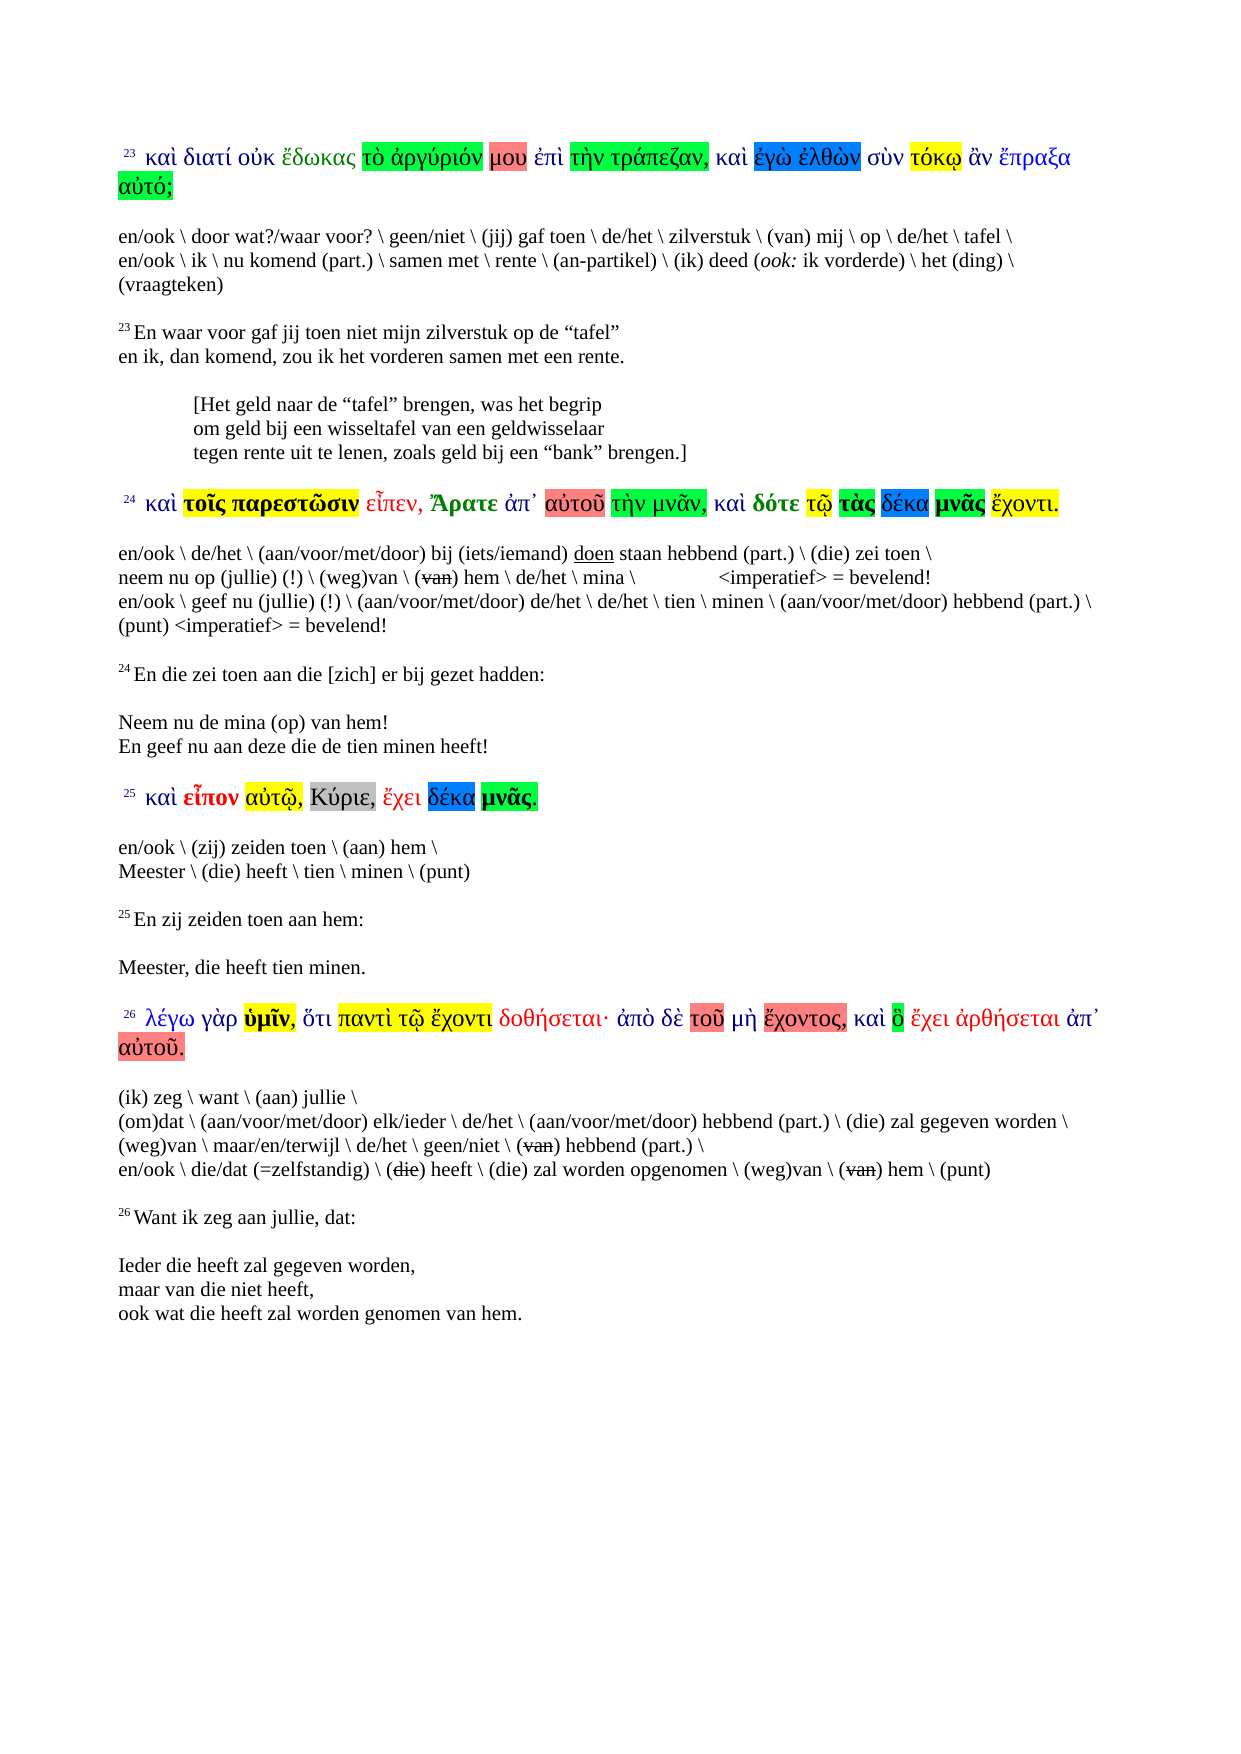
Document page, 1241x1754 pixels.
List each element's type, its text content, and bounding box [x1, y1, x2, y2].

text en/ook \ (zij) zeiden toen \ (aan) hem \ [118, 835, 1122, 859]
text Meester, die heeft tien minen. [118, 955, 1122, 979]
text En geef nu aan deze die de tien minen heeft! [118, 734, 1122, 758]
text maar van die niet heeft, [118, 1277, 1122, 1301]
text en/ook \ door wat?/waar voor? \ geen/niet \ (jij) gaf toen \ de/het \ zilverstuk \ (van) mij \ op \ de/het \ tafel \ [118, 224, 1122, 248]
text Neem nu de mina (op) van hem! [118, 710, 1122, 734]
text 26 Want ik zeg aan jullie, dat: [118, 1205, 1122, 1229]
text neem nu op (jullie) (!) \ (weg)van \ (van) hem \ de/het \ mina \ <imperatief> = bevelend! [118, 565, 1122, 589]
text 25 En zij zeiden toen aan hem: [118, 907, 1122, 931]
text [Het geld naar de “tafel” brengen, was het begrip [118, 392, 1122, 416]
text 24 καὶ τοῖς παρεστῶσιν εἶπεν, Ἄρατε ἀπ᾽ αὐτοῦ τὴν μνᾶν, καὶ δότε τῷ τὰς δέκα μνᾶς ἔχοντι. [118, 488, 1122, 517]
text en ik, dan komend, zou ik het vorderen samen met een rente. [118, 344, 1122, 368]
text Meester \ (die) heeft \ tien \ minen \ (punt) [118, 859, 1122, 883]
text (om)dat \ (aan/voor/met/door) elk/ieder \ de/het \ (aan/voor/met/door) hebbend (part.) \ (die) zal gegeven worden \ [118, 1109, 1122, 1133]
text (ik) zeg \ want \ (aan) jullie \ [118, 1085, 1122, 1109]
text en/ook \ ik \ nu komend (part.) \ samen met \ rente \ (an-partikel) \ (ik) deed (ook: ik vorderde) \ het (ding) \ (vraagteken) [118, 248, 1122, 296]
text 23 En waar voor gaf jij toen niet mijn zilverstuk op de “tafel” [118, 320, 1122, 344]
text (weg)van \ maar/en/terwijl \ de/het \ geen/niet \ (van) hebbend (part.) \ [118, 1133, 1122, 1157]
text 24 En die zei toen aan die [zich] er bij gezet hadden: [118, 662, 1122, 686]
text 25 καὶ εἶπον αὐτῷ, Κύριε, ἔχει δέκα μνᾶς. [118, 782, 1122, 811]
text 26 λέγω γὰρ ὑμῖν, ὅτι παντὶ τῷ ἔχοντι δοθήσεται· ἀπὸ δὲ τοῦ μὴ ἔχοντος, καὶ ὃ ἔχει ἀρθήσεται ἀπ᾽ αὐτοῦ. [118, 1003, 1122, 1061]
text om geld bij een wisseltafel van een geldwisselaar [118, 416, 1122, 440]
text ook wat die heeft zal worden genomen van hem. [118, 1301, 1122, 1325]
text en/ook \ geef nu (jullie) (!) \ (aan/voor/met/door) de/het \ de/het \ tien \ minen \ (aan/voor/met/door) hebbend (part.) \ (punt) <imperatief> = bevelend! [118, 589, 1122, 637]
text tegen rente uit te lenen, zoals geld bij een “bank” brengen.] [118, 440, 1122, 464]
text 23 καὶ διατί οὐκ ἔδωκας τὸ ἀργύριόν μου ἐπὶ τὴν τράπεζαν, καὶ ἐγὼ ἐλθὼν σὺν τόκῳ ἂν ἔπραξα αὐτό; [118, 142, 1122, 200]
text en/ook \ die/dat (=zelfstandig) \ (die) heeft \ (die) zal worden opgenomen \ (weg)van \ (van) hem \ (punt) [118, 1157, 1122, 1181]
text en/ook \ de/het \ (aan/voor/met/door) bij (iets/iemand) doen staan hebbend (part.) \ (die) zei toen \ [118, 541, 1122, 565]
text Ieder die heeft zal gegeven worden, [118, 1253, 1122, 1277]
